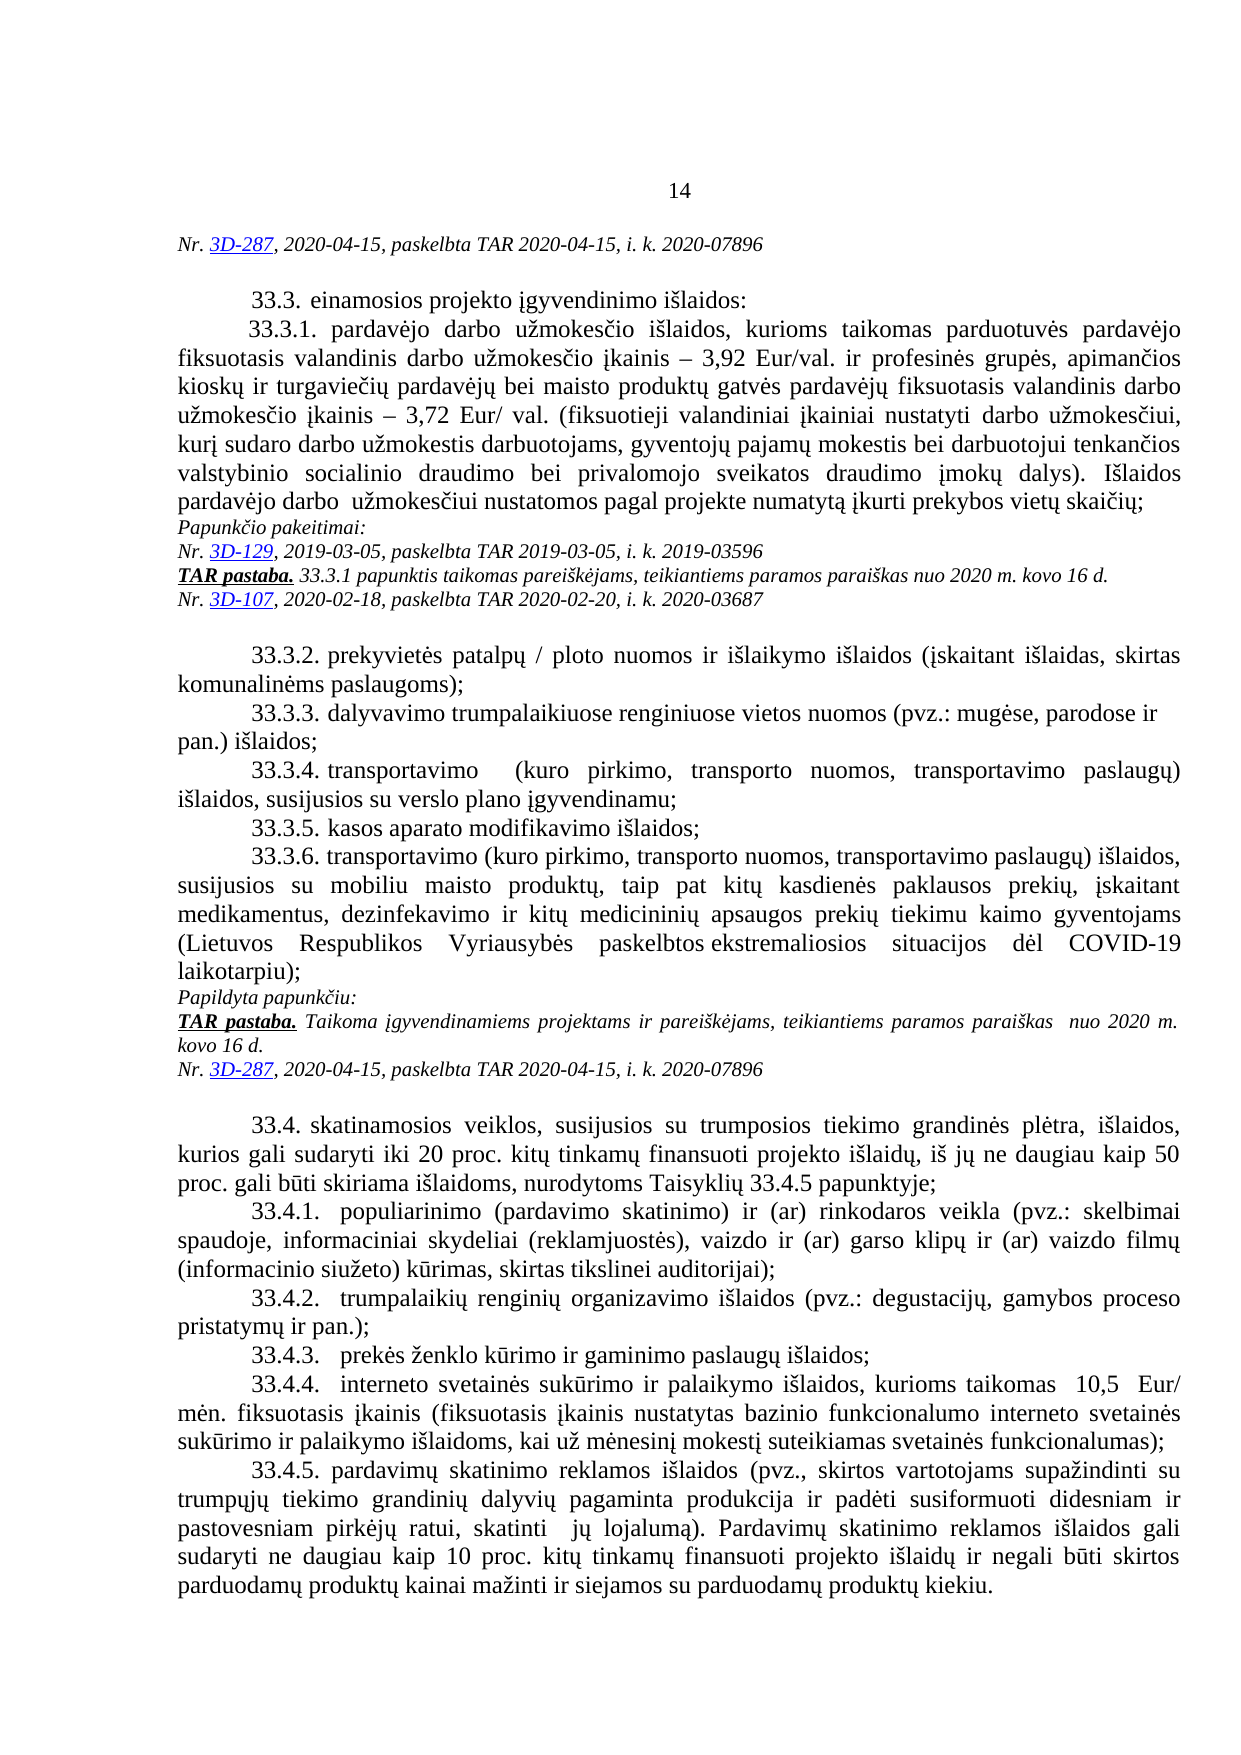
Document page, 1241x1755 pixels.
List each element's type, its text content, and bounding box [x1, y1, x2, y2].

text 33.4.1. populiarinimo (pardavimo skatinimo) ir (ar) rinkodaros veikla (pvz.: skelbimai spaudoje, informaciniai skydeliai (reklamjuostės), vaizdo ir (ar) garso klipų ir (ar) vaizdo filmų (informacinio siužeto) kūrimas, skirtas tikslinei auditorijai); [177, 1196, 1181, 1283]
text Papunkčio pakeitimai: [177, 515, 1181, 539]
text Papildyta papunkčiu: [177, 985, 1181, 1009]
text 33.3.3. dalyvavimo trumpalaikiuose renginiuose vietos nuomos (pvz.: mugėse, parodose ir pan.) išlaidos; [177, 698, 1181, 755]
text 33.4.5. pardavimų skatinimo reklamos išlaidos (pvz., skirtos vartotojams supažindinti su trumpųjų tiekimo grandinių dalyvių pagaminta produkcija ir padėti susiformuoti didesniam ir pastovesniam pirkėjų ratui, skatinti jų lojalumą). Pardavimų skatinimo reklamos išlaidos gali sudaryti ne daugiau kaip 10 proc. kitų tinkamų finansuoti projekto išlaidų ir negali būti skirtos parduodamų produktų kainai mažinti ir siejamos su parduodamų produktų kiekiu. [177, 1455, 1181, 1599]
text TAR pastaba. 33.3.1 papunktis taikomas pareiškėjams, teikiantiems paramos paraiškas nuo 2020 m. kovo 16 d. [177, 563, 1181, 587]
text Nr. 3D-287, 2020-04-15, paskelbta TAR 2020-04-15, i. k. 2020-07896 [177, 232, 1181, 256]
text TAR pastaba. Taikoma įgyvendinamiems projektams ir pareiškėjams, teikiantiems paramos paraiškas nuo 2020 m. kovo 16 d. [177, 1009, 1181, 1057]
text 33.3.6. transportavimo (kuro pirkimo, transporto nuomos, transportavimo paslaugų) išlaidos, susijusios su mobiliu maisto produktų, taip pat kitų kasdienės paklausos prekių, įskaitant medikamentus, dezinfekavimo ir kitų medicininių apsaugos prekių tiekimu kaimo gyventojams (Lietuvos Respublikos Vyriausybės paskelbtos ekstremaliosios situacijos dėl COVID-19 laikotarpiu); [177, 841, 1181, 985]
text 33.4.4. interneto svetainės sukūrimo ir palaikymo išlaidos, kurioms taikomas 10,5 Eur/ mėn. fiksuotasis įkainis (fiksuotasis įkainis nustatytas bazinio funkcionalumo interneto svetainės sukūrimo ir palaikymo išlaidoms, kai už mėnesinį mokestį suteikiamas svetainės funkcionalumas); [177, 1369, 1181, 1455]
text 33.4.3. prekės ženklo kūrimo ir gaminimo paslaugų išlaidos; [177, 1340, 1181, 1369]
text 33.4.2. trumpalaikių renginių organizavimo išlaidos (pvz.: degustacijų, gamybos proceso pristatymų ir pan.); [177, 1283, 1181, 1340]
text 33.4. skatinamosios veiklos, susijusios su trumposios tiekimo grandinės plėtra, išlaidos, kurios gali sudaryti iki 20 proc. kitų tinkamų finansuoti projekto išlaidų, iš jų ne daugiau kaip 50 proc. gali būti skiriama išlaidoms, nurodytoms Taisyklių 33.4.5 papunktyje; [177, 1110, 1181, 1196]
text 33.3.2. prekyvietės patalpų / ploto nuomos ir išlaikymo išlaidos (įskaitant išlaidas, skirtas komunalinėms paslaugoms); [177, 640, 1181, 698]
text 33.3.1. pardavėjo darbo užmokesčio išlaidos, kurioms taikomas parduotuvės pardavėjo fiksuotasis valandinis darbo užmokesčio įkainis – 3,92 Eur/val. ir profesinės grupės, apimančios kioskų ir turgaviečių pardavėjų bei maisto produktų gatvės pardavėjų fiksuotasis valandinis darbo užmokesčio įkainis – 3,72 Eur/ val. (fiksuotieji valandiniai įkainiai nustatyti darbo užmokesčiui, kurį sudaro darbo užmokestis darbuotojams, gyventojų pajamų mokestis bei darbuotojui tenkančios valstybinio socialinio draudimo bei privalomojo sveikatos draudimo įmokų dalys). Išlaidos pardavėjo darbo užmokesčiui nustatomos pagal projekte numatytą įkurti prekybos vietų skaičių; [177, 314, 1181, 515]
text 33.3.5. kasos aparato modifikavimo išlaidos; [177, 813, 1181, 841]
text Nr. 3D-287, 2020-04-15, paskelbta TAR 2020-04-15, i. k. 2020-07896 [177, 1057, 1181, 1081]
text Nr. 3D-129, 2019-03-05, paskelbta TAR 2019-03-05, i. k. 2019-03596 [177, 539, 1181, 563]
text 33.3. einamosios projekto įgyvendinimo išlaidos: [177, 285, 1181, 314]
text 33.3.4. transportavimo (kuro pirkimo, transporto nuomos, transportavimo paslaugų) išlaidos, susijusios su verslo plano įgyvendinamu; [177, 755, 1181, 813]
text Nr. 3D-107, 2020-02-18, paskelbta TAR 2020-02-20, i. k. 2020-03687 [177, 587, 1181, 611]
